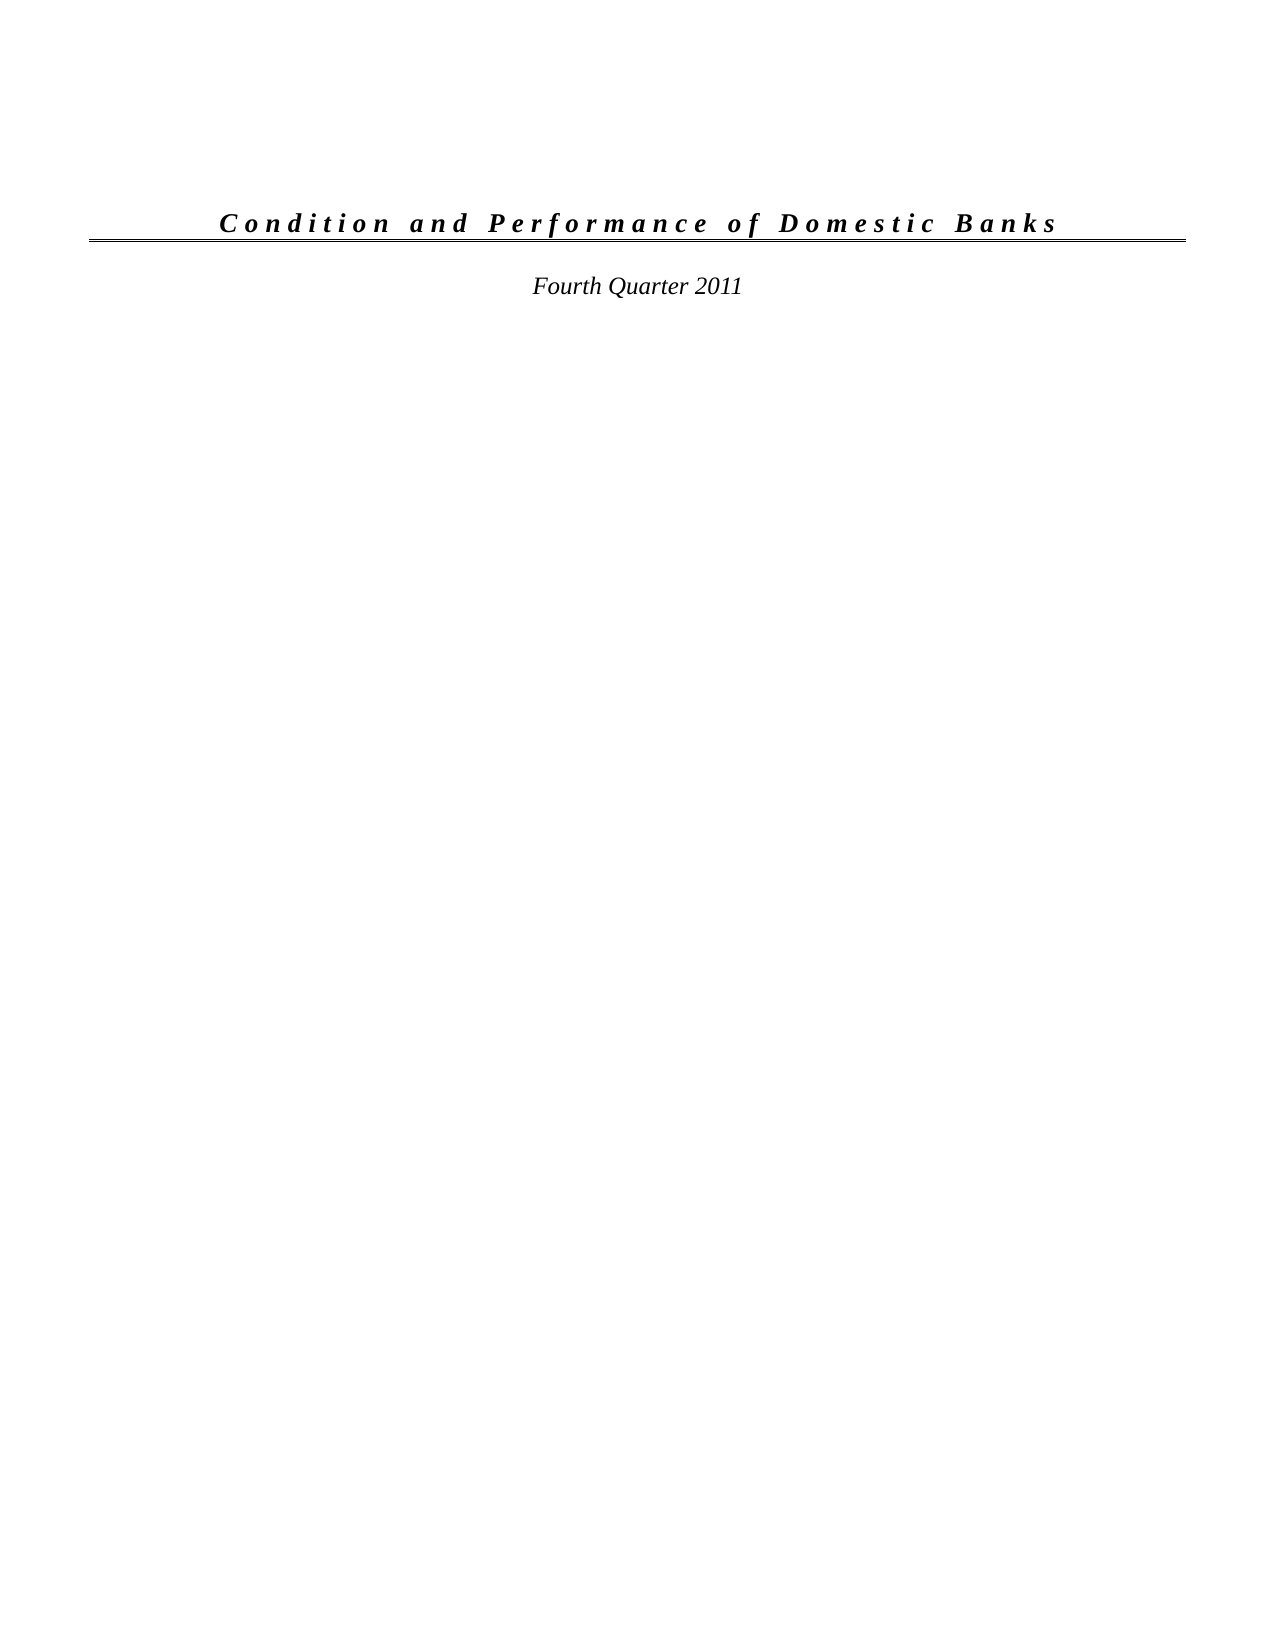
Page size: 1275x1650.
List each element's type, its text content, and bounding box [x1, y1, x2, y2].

subtitle Fourth Quarter 2011 [89, 267, 1186, 301]
subtitle Condition and Performance of Domestic Banks [89, 173, 1186, 239]
